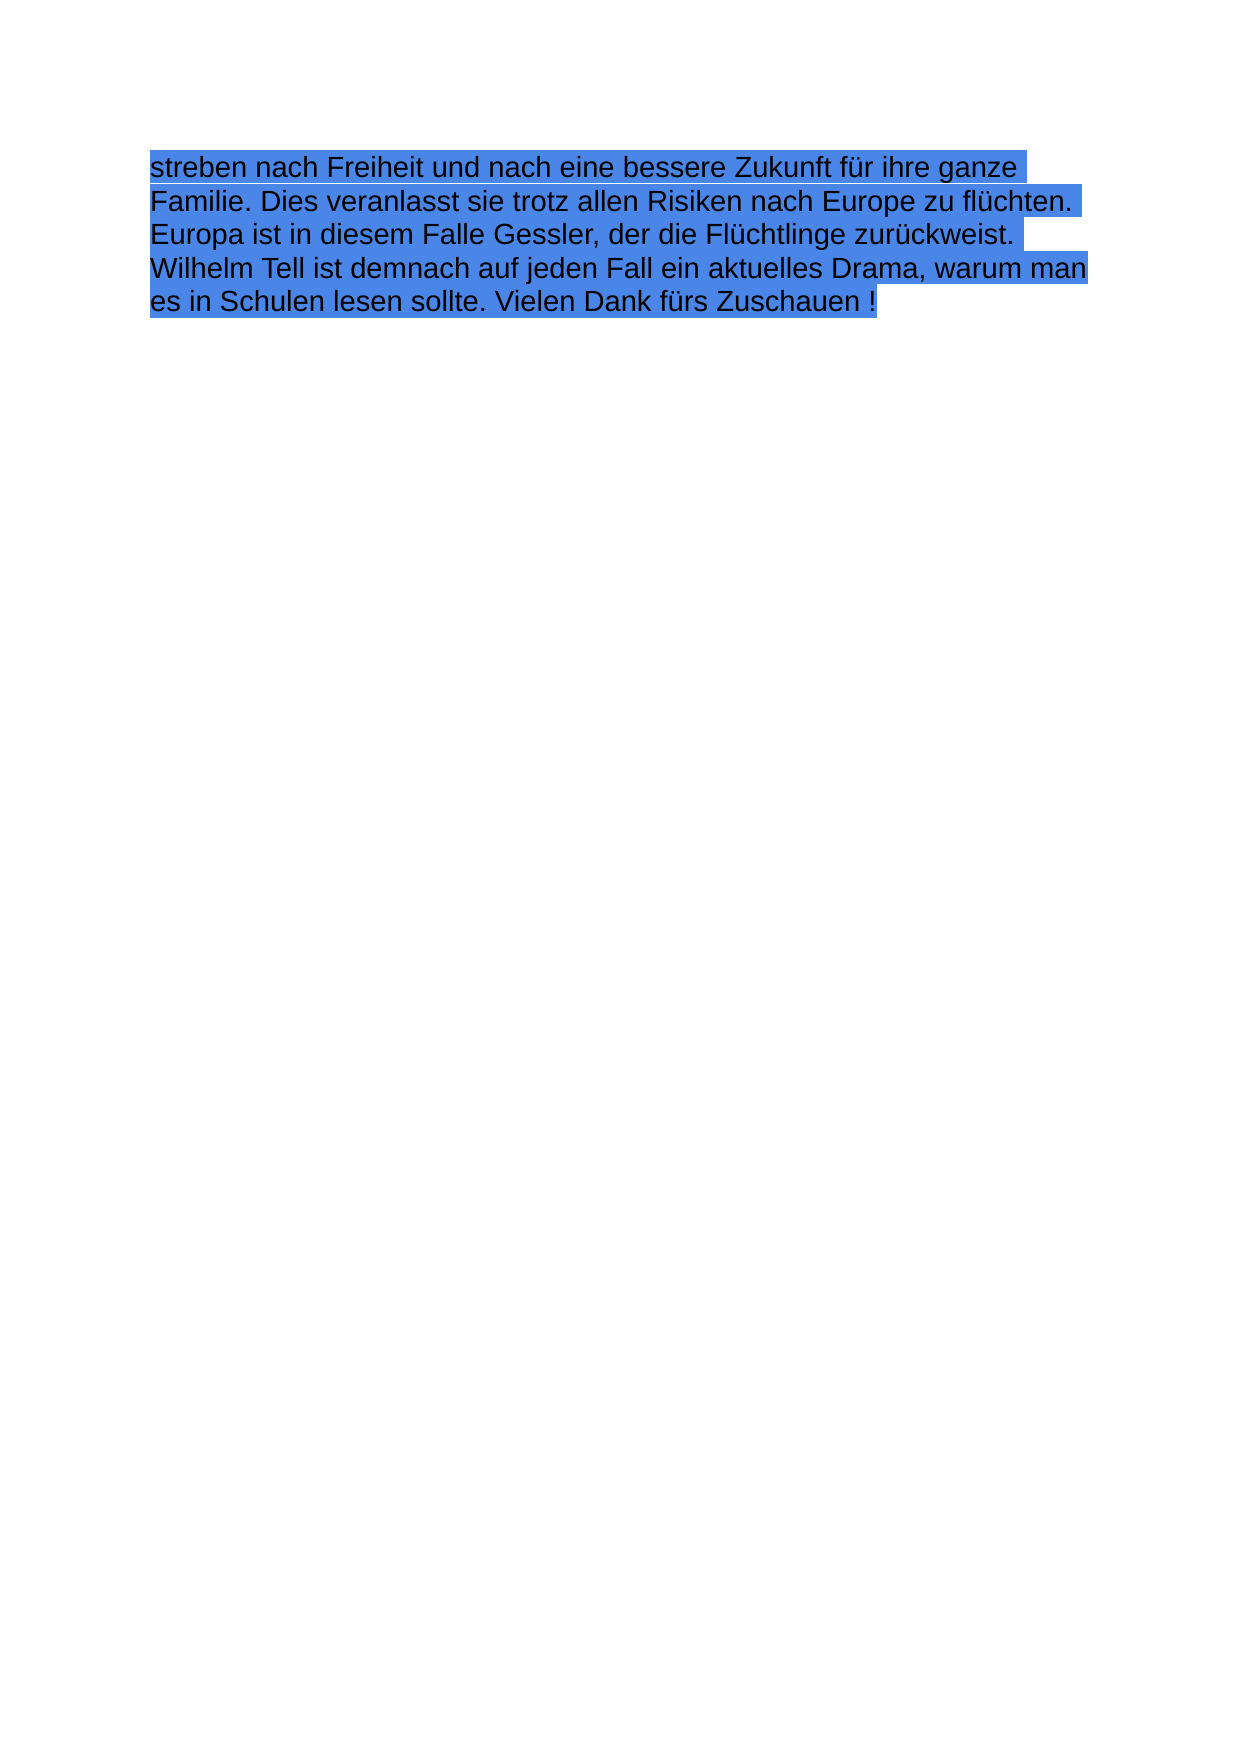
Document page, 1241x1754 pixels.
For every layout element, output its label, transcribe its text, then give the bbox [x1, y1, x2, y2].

text streben nach Freiheit und nach eine bessere Zukunft für ihre ganze Familie. Dies veranlasst sie trotz allen Risiken nach Europe zu flüchten. Europa ist in diesem Falle Gessler, der die Flüchtlinge zurückweist. Wilhelm Tell ist demnach auf jeden Fall ein aktuelles Drama, warum man es in Schulen lesen sollte. Vielen Dank fürs Zuschauen ! [150, 150, 1090, 318]
